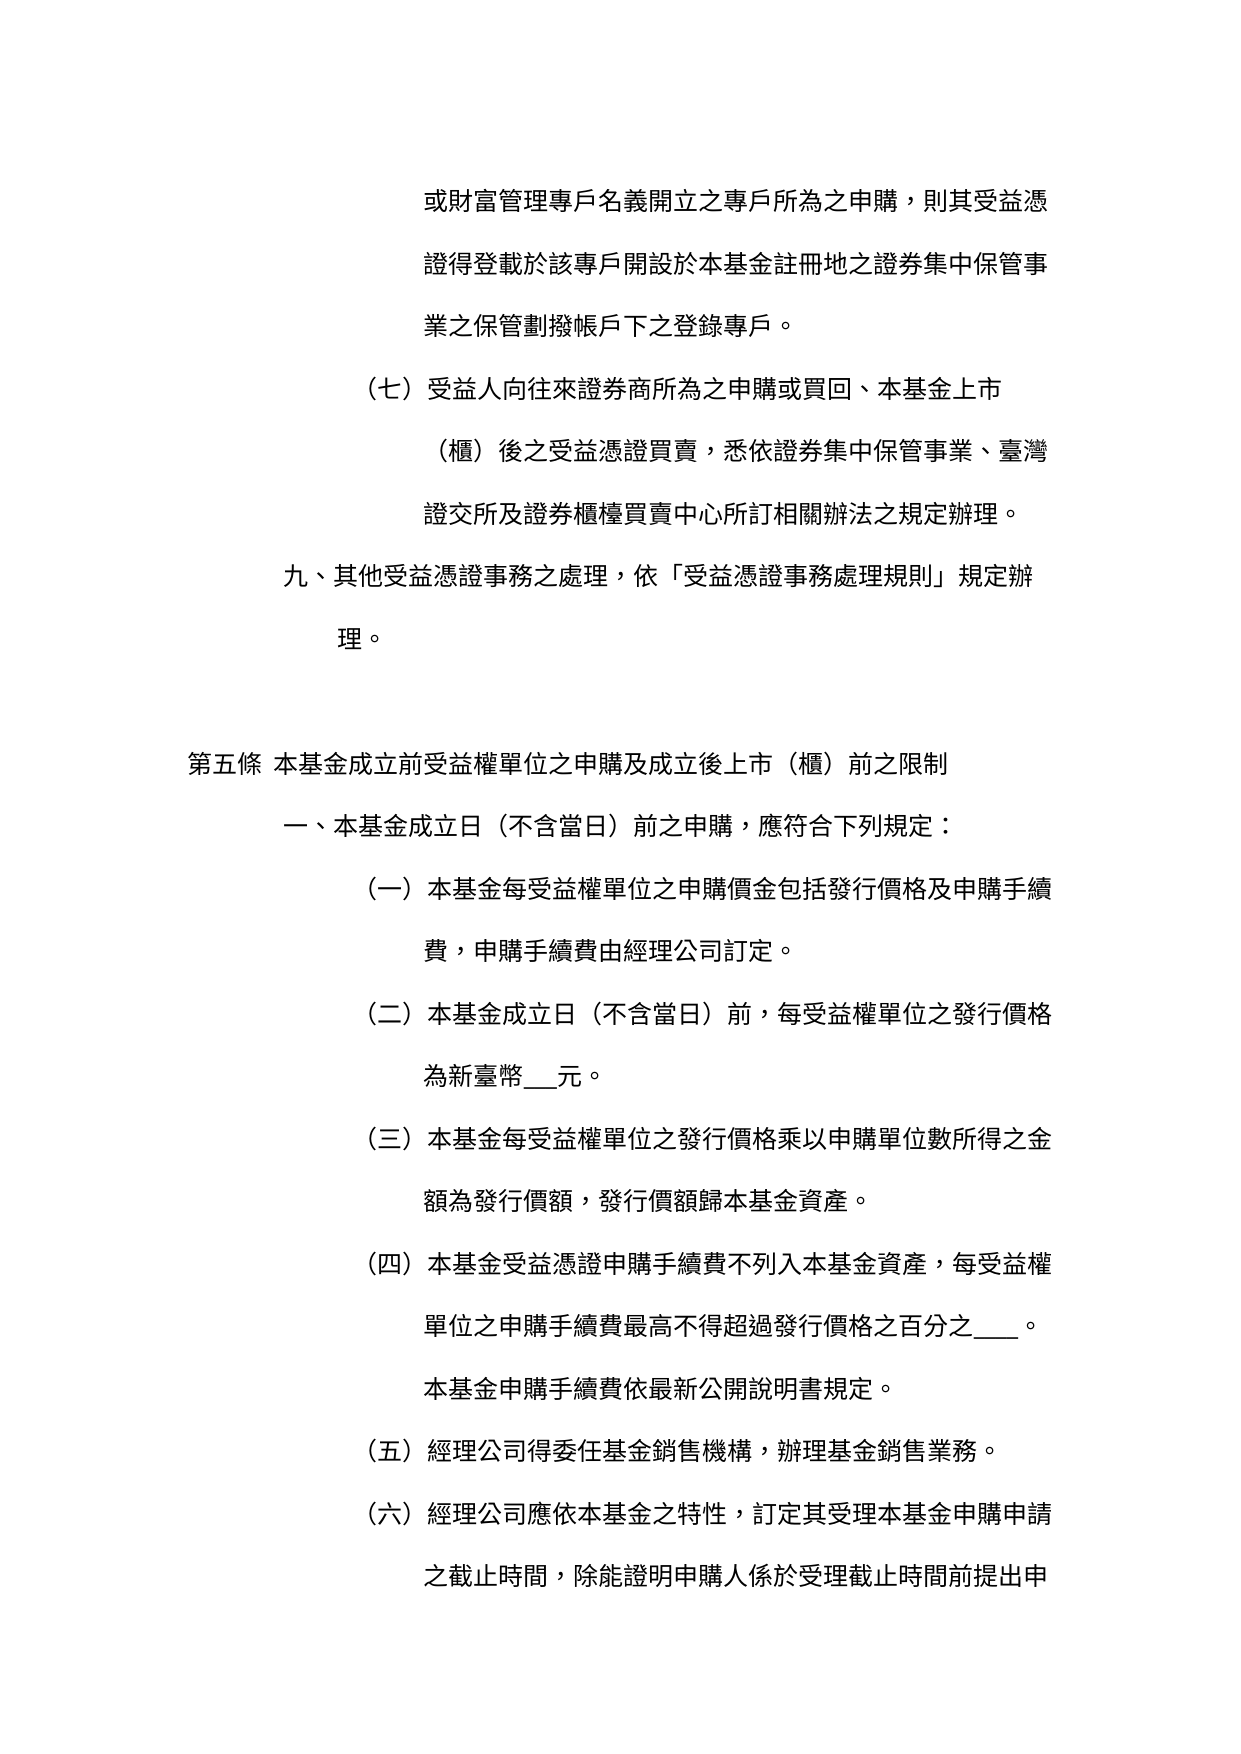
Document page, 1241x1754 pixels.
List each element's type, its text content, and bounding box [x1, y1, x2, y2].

text （三）本基金每受益權單位之發行價格乘以申購單位數所得之金額為發行價額，發行價額歸本基金資產。 [352, 1096, 1053, 1221]
text 九、其他受益憑證事務之處理，依「受益憑證事務處理規則」規定辦理。 [284, 533, 1053, 658]
text （六）經理公司應依本基金之特性，訂定其受理本基金申購申請之截止時間，除能證明申購人係於受理截止時間前提出申 [352, 1471, 1053, 1596]
text （七）受益人向往來證券商所為之申購或買回、本基金上市（櫃）後之受益憑證買賣，悉依證券集中保管事業、臺灣證交所及證券櫃檯買賣中心所訂相關辦法之規定辦理。 [352, 346, 1053, 533]
text （五）經理公司得委任基金銷售機構，辦理基金銷售業務。 [352, 1408, 1053, 1471]
text 一、本基金成立日（不含當日）前之申購，應符合下列規定： [284, 783, 1053, 846]
text （一）本基金每受益權單位之申購價金包括發行價格及申購手續費，申購手續費由經理公司訂定。 [352, 846, 1053, 971]
text （四）本基金受益憑證申購手續費不列入本基金資產，每受益權單位之申購手續費最高不得超過發行價格之百分之____。本基金申購手續費依最新公開說明書規定。 [352, 1221, 1053, 1408]
text 或財富管理專戶名義開立之專戶所為之申購，則其受益憑證得登載於該專戶開設於本基金註冊地之證券集中保管事業之保管劃撥帳戶下之登錄專戶。 [352, 158, 1053, 346]
text 第五條 本基金成立前受益權單位之申購及成立後上市（櫃）前之限制 [187, 721, 1053, 783]
text （二）本基金成立日（不含當日）前，每受益權單位之發行價格為新臺幣___元。 [352, 971, 1053, 1096]
